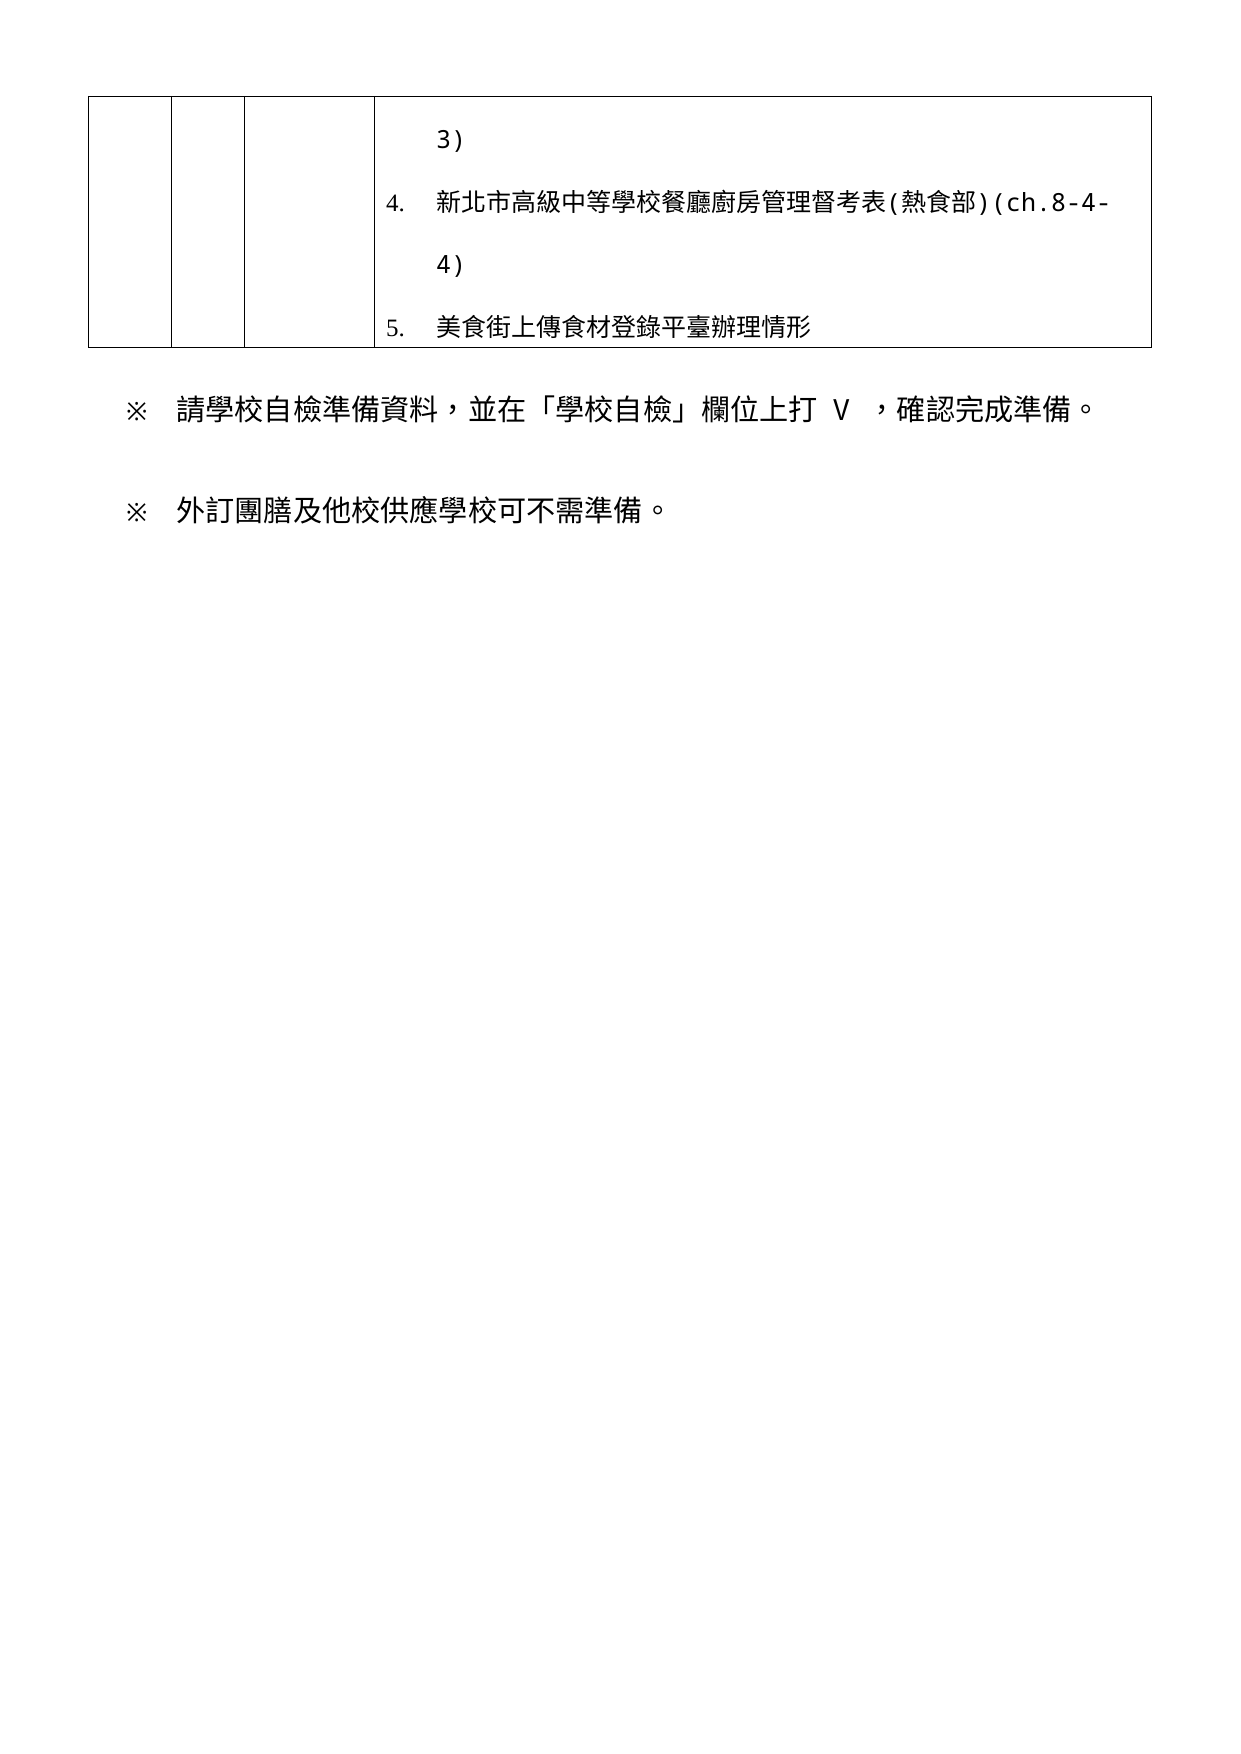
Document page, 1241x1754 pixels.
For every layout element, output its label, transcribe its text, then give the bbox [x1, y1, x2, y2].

table_cell [245, 97, 374, 347]
table_cell 新北市高級中等學校食品販售衛生自主管理檢核表(販賣部)(ch.8-4-1) 新北市高級中等學校餐廳廚房衛生自主管理檢核表(熱食部)(ch.8-4-2) 新北市高級中等學校食品販售管理督考表(販賣部)(ch.8-4-3) 新北市高級中等學校餐廳廚房管理督考表(熱食部)(ch.8-4-4) 美食街上傳食材登錄平臺辦理情形 [375, 97, 1151, 347]
table_cell [172, 97, 244, 347]
list 請學校自檢準備資料，並在「學校自檢」欄位上打 V ，確認完成準備。 [126, 367, 1152, 429]
table_cell [89, 97, 171, 347]
list 外訂團膳及他校供應學校可不需準備。 [126, 467, 1152, 529]
